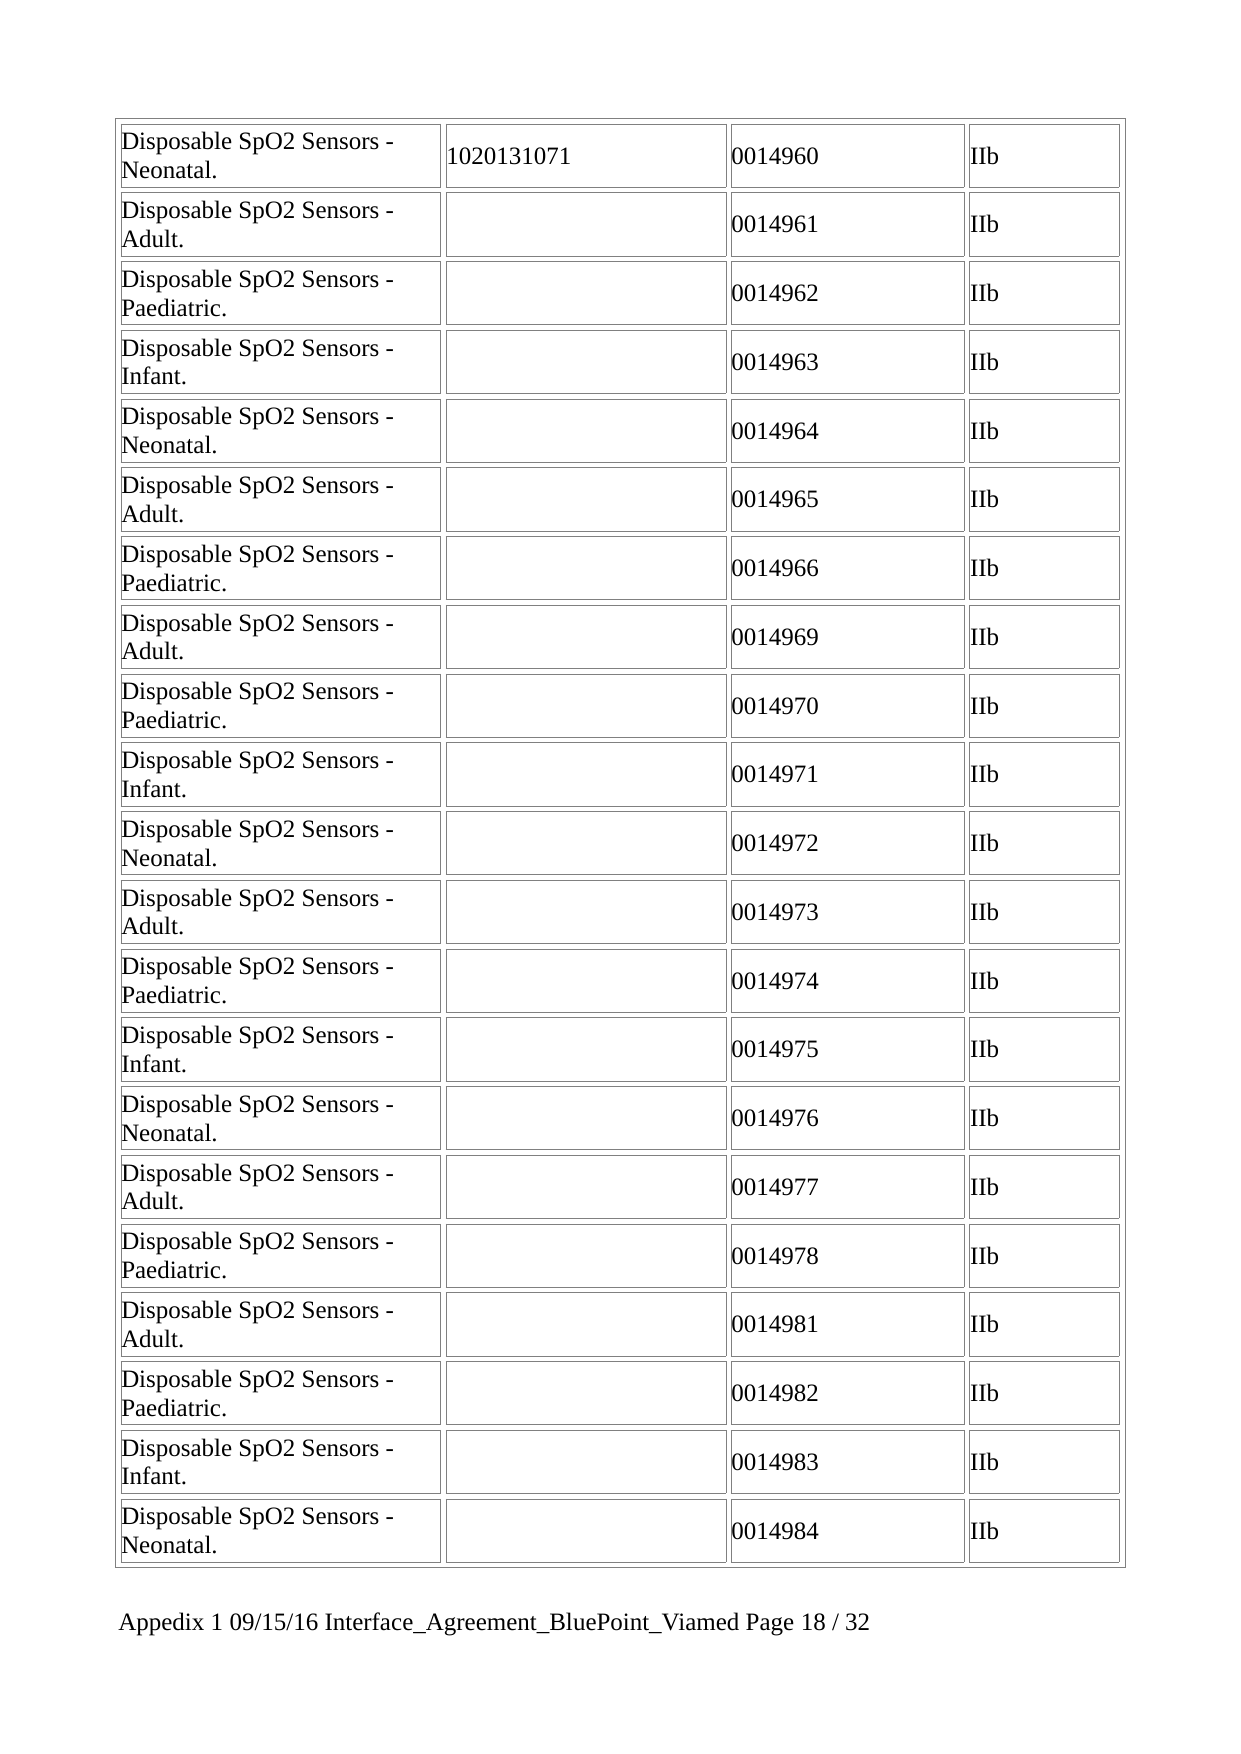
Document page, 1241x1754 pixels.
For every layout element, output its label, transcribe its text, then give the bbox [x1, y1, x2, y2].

table_cell 0014977 [728, 1149, 967, 1218]
table_cell [447, 950, 726, 1012]
table_cell Disposable SpO2 Sensors - Paediatric. [118, 1356, 443, 1424]
table_cell 0014963 [728, 324, 967, 393]
table_cell Disposable SpO2 Sensors - Paediatric. [118, 1218, 443, 1287]
table_cell 0014960 [728, 119, 967, 187]
table_cell IIb [967, 874, 1122, 943]
table_cell [447, 193, 726, 256]
table_cell Disposable SpO2 Sensors - Adult. [118, 599, 443, 668]
table_cell IIb [967, 119, 1122, 187]
table_cell Disposable SpO2 Sensors - Adult. [118, 1149, 443, 1218]
table_cell 0014966 [728, 531, 967, 599]
table_cell IIb [967, 943, 1122, 1012]
table_cell [443, 737, 728, 806]
table_cell [447, 1431, 726, 1493]
table_cell [443, 462, 728, 531]
table_cell IIb [967, 324, 1122, 393]
table_cell [447, 1156, 726, 1218]
table_cell Disposable SpO2 Sensors - Infant. [118, 737, 443, 806]
table_cell [447, 1087, 726, 1149]
table_cell [443, 393, 728, 462]
table_cell Disposable SpO2 Sensors - Paediatric. [118, 943, 443, 1012]
table_cell [447, 1018, 726, 1081]
table_cell [447, 812, 726, 874]
table_cell IIb [967, 1493, 1122, 1562]
table_cell [443, 531, 728, 599]
table_cell Disposable SpO2 Sensors - Neonatal. [118, 393, 443, 462]
table_cell [443, 187, 728, 256]
table_cell [443, 1287, 728, 1356]
table_cell IIb [967, 462, 1122, 531]
table_cell IIb [967, 599, 1122, 668]
table_cell Disposable SpO2 Sensors - Neonatal. [118, 1493, 443, 1562]
table_cell IIb [967, 187, 1122, 256]
table_cell Disposable SpO2 Sensors - Infant. [118, 324, 443, 393]
table_cell 0014964 [728, 393, 967, 462]
table_cell [443, 599, 728, 668]
table_cell [443, 324, 728, 393]
table_cell IIb [967, 668, 1122, 737]
table_cell 0014962 [728, 256, 967, 324]
table_cell [443, 1081, 728, 1149]
table_cell IIb [967, 531, 1122, 599]
table_cell IIb [967, 1287, 1122, 1356]
table_cell IIb [967, 1424, 1122, 1493]
table_cell [447, 468, 726, 531]
table_cell IIb [967, 256, 1122, 324]
table_cell IIb [967, 737, 1122, 806]
table_cell [443, 1356, 728, 1424]
table_cell IIb [967, 806, 1122, 874]
table_cell 0014984 [728, 1493, 967, 1562]
table_cell IIb [967, 1012, 1122, 1081]
table_cell 0014970 [728, 668, 967, 737]
table_cell [447, 1362, 726, 1424]
table_cell Disposable SpO2 Sensors - Adult. [118, 1287, 443, 1356]
table_cell [447, 743, 726, 806]
table_cell IIb [967, 1218, 1122, 1287]
table_cell [443, 943, 728, 1012]
table_cell Disposable SpO2 Sensors - Neonatal. [118, 119, 443, 187]
table_cell 0014974 [728, 943, 967, 1012]
table_cell [447, 537, 726, 599]
table_cell [447, 400, 726, 462]
table_cell [447, 1500, 726, 1562]
table_cell [447, 331, 726, 393]
table_cell IIb [967, 393, 1122, 462]
table_cell 0014983 [728, 1424, 967, 1493]
table_cell Disposable SpO2 Sensors - Adult. [118, 462, 443, 531]
table_cell 0014973 [728, 874, 967, 943]
table_cell 0014972 [728, 806, 967, 874]
table_cell IIb [967, 1149, 1122, 1218]
table_cell [443, 874, 728, 943]
table_cell Disposable SpO2 Sensors - Infant. [118, 1424, 443, 1493]
table_cell [443, 1493, 728, 1562]
table_cell [447, 675, 726, 737]
table_cell [443, 1012, 728, 1081]
table_cell 0014976 [728, 1081, 967, 1149]
table_cell Disposable SpO2 Sensors - Adult. [118, 874, 443, 943]
table_cell Disposable SpO2 Sensors - Paediatric. [118, 256, 443, 324]
table_cell [443, 256, 728, 324]
table_cell [447, 1225, 726, 1287]
table_cell 0014975 [728, 1012, 967, 1081]
table_cell 0014969 [728, 599, 967, 668]
table_cell [443, 1149, 728, 1218]
table_cell [443, 1218, 728, 1287]
table_cell 0014961 [728, 187, 967, 256]
table_cell Disposable SpO2 Sensors - Neonatal. [118, 1081, 443, 1149]
table_cell [447, 262, 726, 324]
table_cell [447, 1293, 726, 1356]
table_cell 0014978 [728, 1218, 967, 1287]
table_cell [443, 806, 728, 874]
table_cell 0014982 [728, 1356, 967, 1424]
table_cell 0014965 [728, 462, 967, 531]
table_cell Disposable SpO2 Sensors - Neonatal. [118, 806, 443, 874]
table_cell Disposable SpO2 Sensors - Adult. [118, 187, 443, 256]
table_cell 0014971 [728, 737, 967, 806]
table_cell [443, 668, 728, 737]
table_cell [447, 606, 726, 668]
table_cell [443, 1424, 728, 1493]
table_cell 0014981 [728, 1287, 967, 1356]
table_cell IIb [967, 1356, 1122, 1424]
table_cell [447, 881, 726, 943]
table_cell 1020131071 [443, 119, 728, 187]
table_cell Disposable SpO2 Sensors - Paediatric. [118, 531, 443, 599]
table_cell Disposable SpO2 Sensors - Infant. [118, 1012, 443, 1081]
table_cell IIb [967, 1081, 1122, 1149]
table_cell Disposable SpO2 Sensors - Paediatric. [118, 668, 443, 737]
